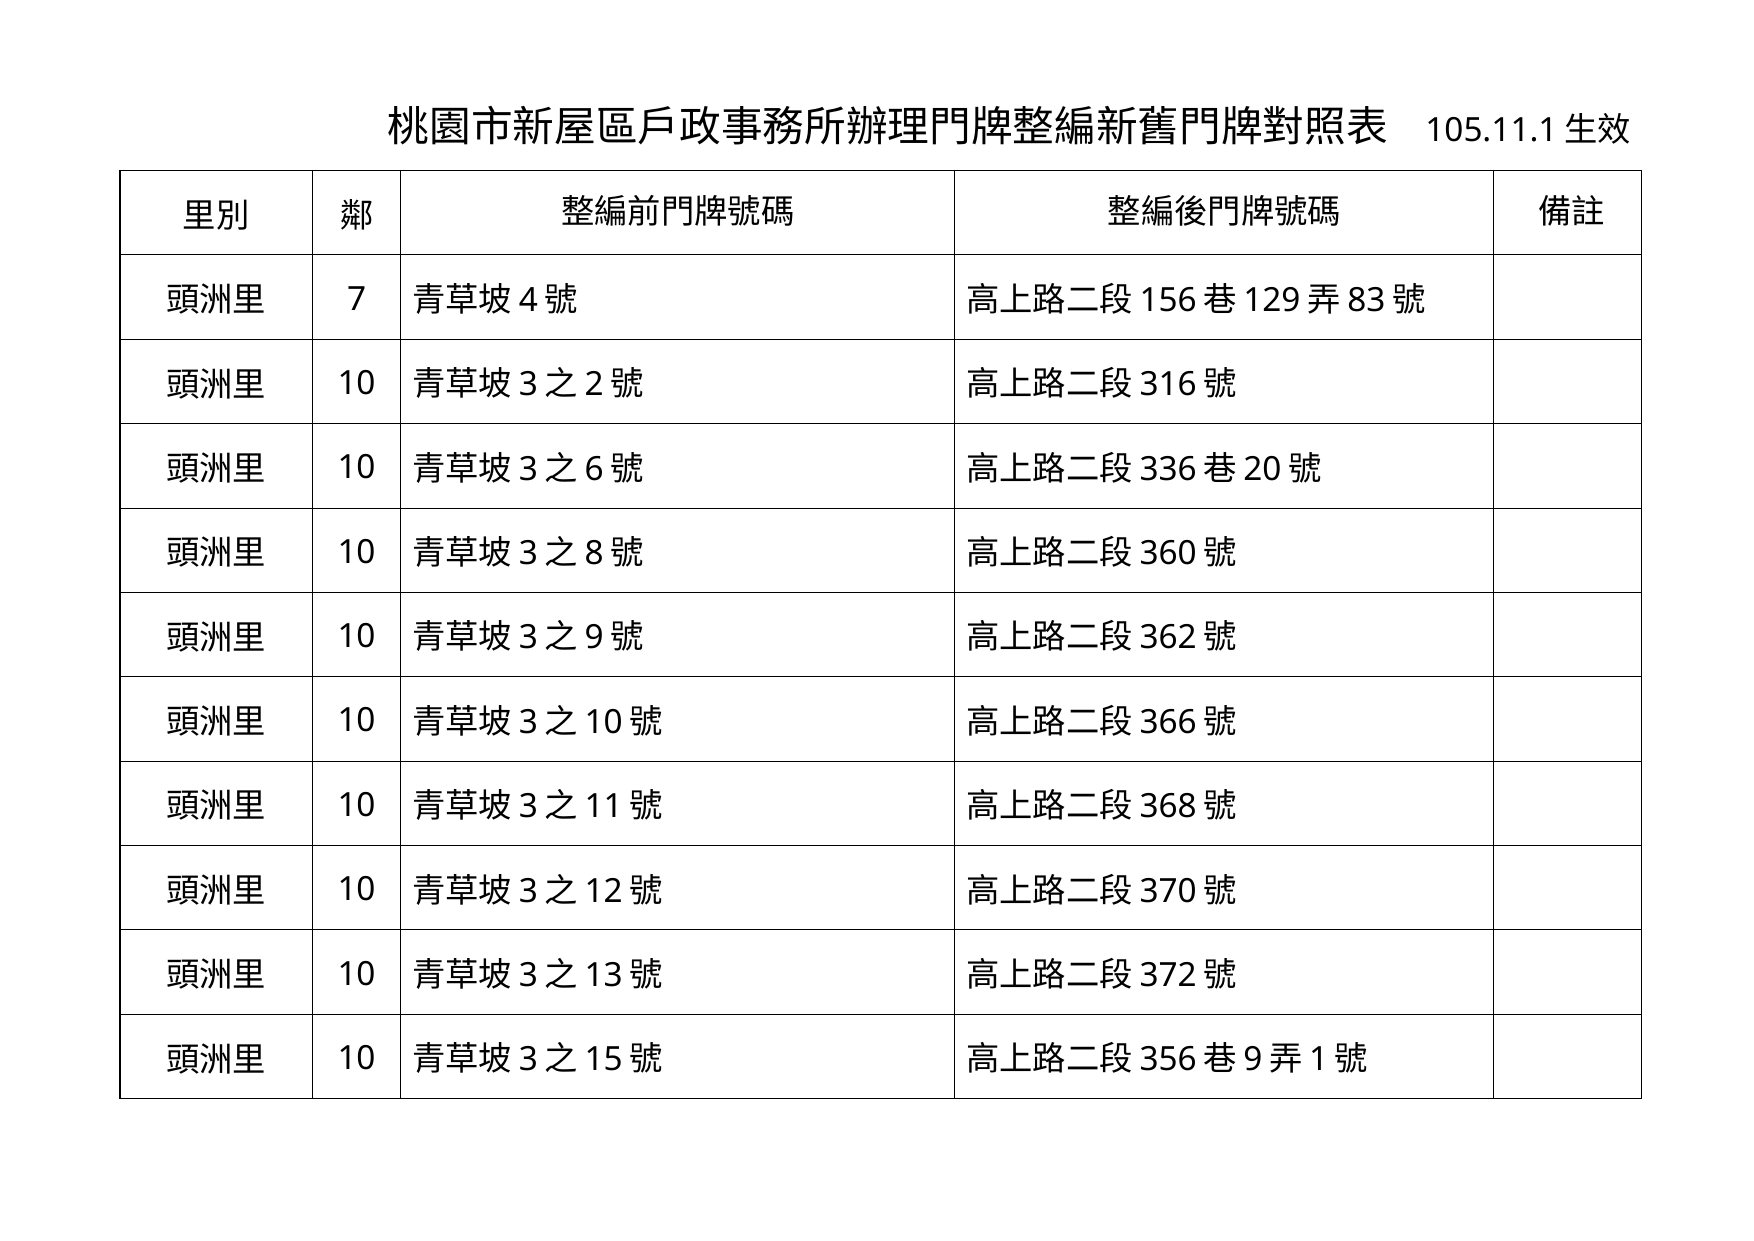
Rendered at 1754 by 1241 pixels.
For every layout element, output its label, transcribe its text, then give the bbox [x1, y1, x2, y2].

table_cell [1494, 762, 1641, 845]
table_cell 青草坡3之15號 [401, 1015, 954, 1098]
table_cell [1494, 1015, 1641, 1098]
table_cell 10 [313, 1015, 400, 1098]
table_cell 10 [313, 930, 400, 1014]
table_cell 整編後門牌號碼 [955, 171, 1493, 254]
table_cell 高上路二段362號 [955, 593, 1493, 676]
table_cell 高上路二段156巷129弄83號 [955, 255, 1493, 339]
table_cell 高上路二段316號 [955, 340, 1493, 423]
table_header 桃園市新屋區戶政事務所辦理門牌整編新舊門牌對照表 105.11.1生效 [120, 86, 1642, 170]
table_cell 頭洲里 [121, 677, 312, 761]
table_cell 高上路二段356巷9弄1號 [955, 1015, 1493, 1098]
table_cell [1494, 424, 1641, 507]
table_cell 10 [313, 340, 400, 423]
table_cell 高上路二段372號 [955, 930, 1493, 1014]
table_cell 10 [313, 593, 400, 676]
table_cell 10 [313, 677, 400, 761]
table_cell 青草坡3之11號 [401, 762, 954, 845]
table_cell 青草坡3之6號 [401, 424, 954, 507]
table_cell 頭洲里 [121, 255, 312, 339]
table_cell 頭洲里 [121, 930, 312, 1014]
table_cell [1494, 593, 1641, 676]
table_cell 備註 [1494, 171, 1641, 254]
table_cell [1494, 255, 1641, 339]
table_cell [1494, 930, 1641, 1014]
table_cell 高上路二段368號 [955, 762, 1493, 845]
table_cell [1494, 509, 1641, 592]
table_cell 頭洲里 [121, 846, 312, 929]
table_cell 頭洲里 [121, 340, 312, 423]
table_cell 頭洲里 [121, 1015, 312, 1098]
table_cell 整編前門牌號碼 [401, 171, 954, 254]
table_cell 青草坡3之12號 [401, 846, 954, 929]
table_cell 10 [313, 846, 400, 929]
table_cell 青草坡4號 [401, 255, 954, 339]
table_cell 高上路二段366號 [955, 677, 1493, 761]
table_cell 青草坡3之10號 [401, 677, 954, 761]
table_cell 10 [313, 424, 400, 507]
table_cell 頭洲里 [121, 424, 312, 507]
table_cell 7 [313, 255, 400, 339]
table_cell 青草坡3之8號 [401, 509, 954, 592]
table_cell 鄰 [313, 171, 400, 254]
table_cell 10 [313, 509, 400, 592]
table_cell 青草坡3之2號 [401, 340, 954, 423]
table_cell [1494, 677, 1641, 761]
table_cell 頭洲里 [121, 593, 312, 676]
table_cell [1494, 846, 1641, 929]
table_cell 青草坡3之9號 [401, 593, 954, 676]
table_cell [1494, 340, 1641, 423]
table_cell 高上路二段370號 [955, 846, 1493, 929]
table_cell 頭洲里 [121, 509, 312, 592]
table_cell 青草坡3之13號 [401, 930, 954, 1014]
table_cell 高上路二段360號 [955, 509, 1493, 592]
table_cell 里別 [121, 171, 312, 254]
table_cell 高上路二段336巷20號 [955, 424, 1493, 507]
table_cell 頭洲里 [121, 762, 312, 845]
table_cell 10 [313, 762, 400, 845]
